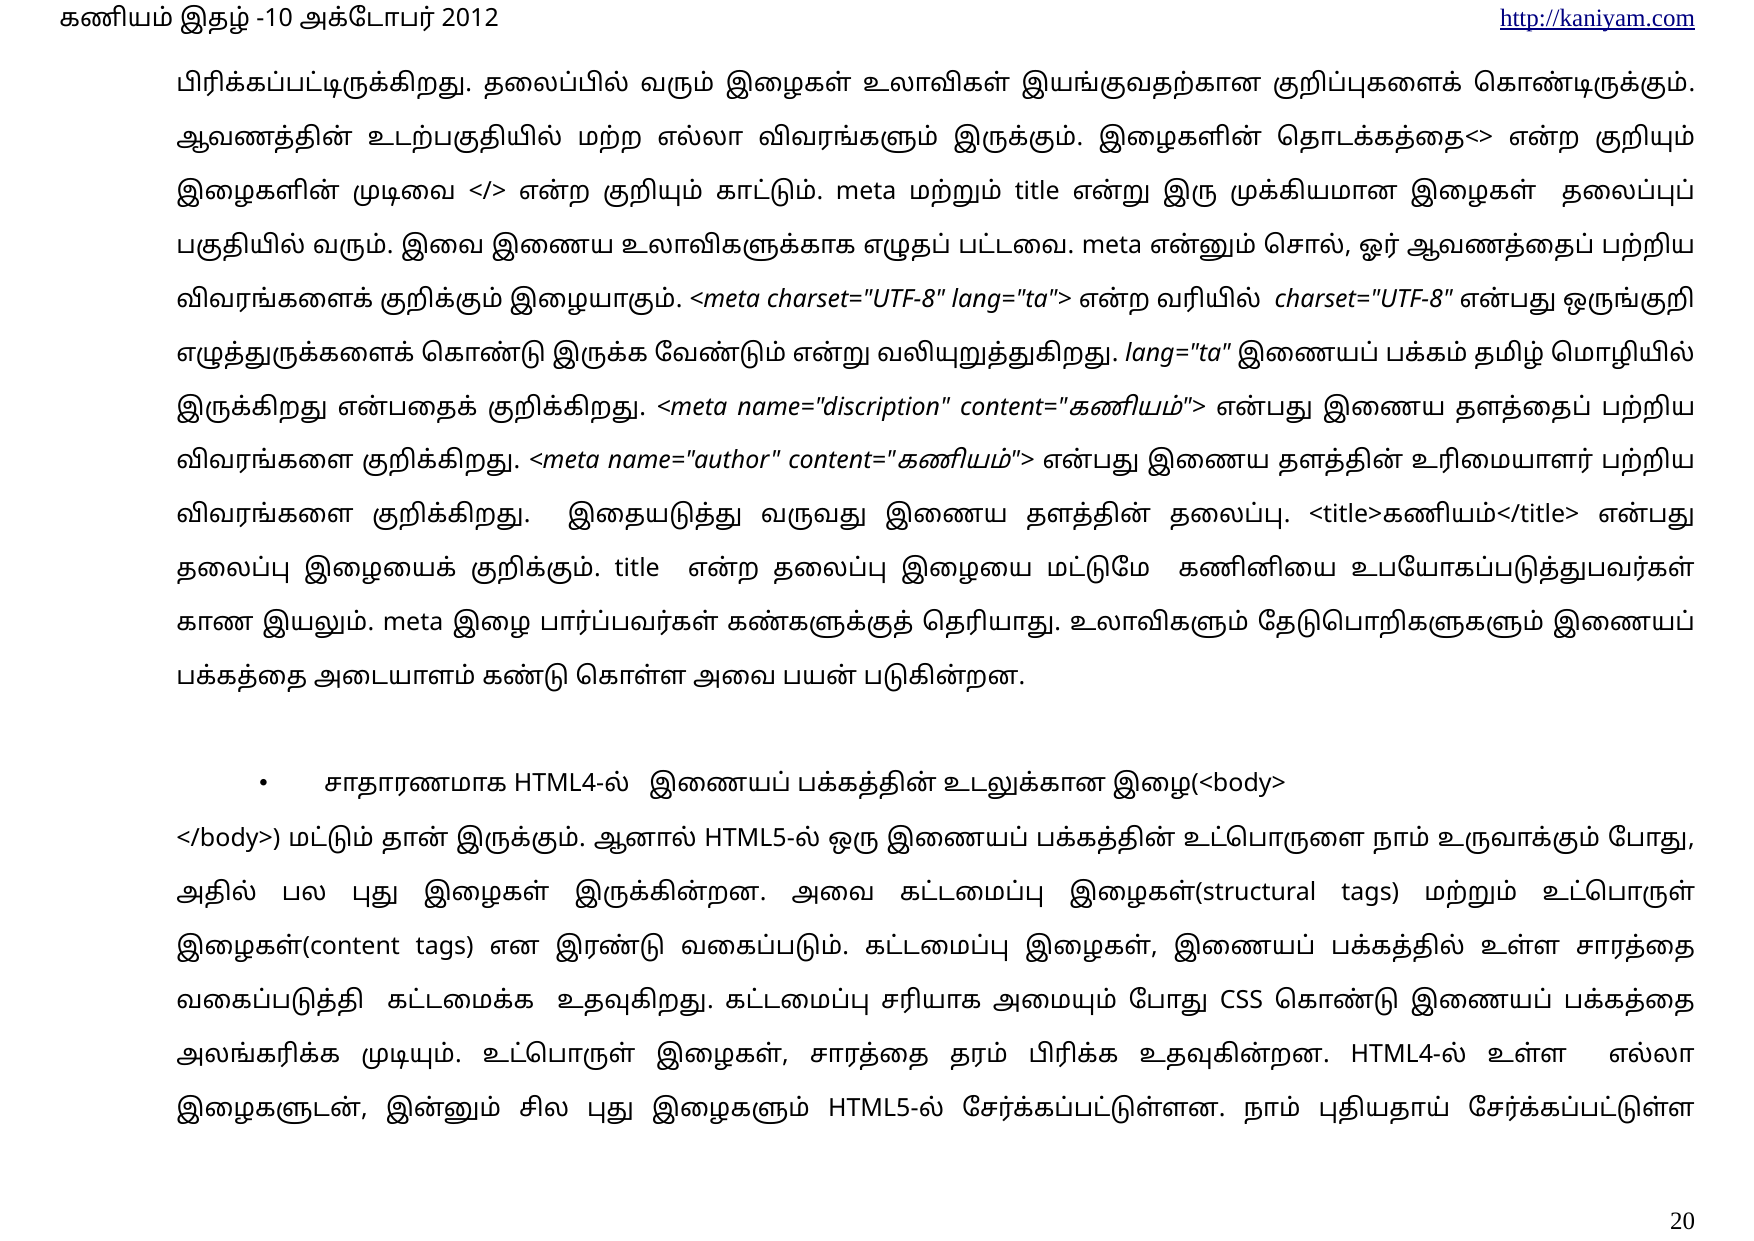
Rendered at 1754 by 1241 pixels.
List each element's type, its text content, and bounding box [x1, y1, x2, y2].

list பிரிக்கப்பட்டிருக்கிறது. தலைப்பில் வரும் இழைகள் உலாவிகள் இயங்குவதற்கான குறிப்புகளைக் கொண்டிருக்கும். ஆவணத்தின் உடற்பகுதியில் மற்ற எல்லா விவரங்களும் இருக்கும். இழைகளின் தொடக்கத்தை<> என்ற குறியும் இழைகளின் முடிவை </> என்ற குறியும் காட்டும். meta மற்றும் title என்று இரு முக்கியமான இழைகள் தலைப்புப் பகுதியில் வரும். இவை இணைய உலாவிகளுக்காக எழுதப் பட்டவை. meta என்னும் சொல், ஓர் ஆவணத்தைப் பற்றிய விவரங்களைக் குறிக்கும் இழையாகும். <meta charset="UTF-8" lang="ta"> என்ற வரியில் charset="UTF-8" என்பது ஒருங்குறி எழுத்துருக்களைக் கொண்டு இருக்க வேண்டும் என்று வலியுறுத்துகிறது. lang="ta" இணையப் பக்கம் தமிழ் மொழியில் இருக்கிறது என்பதைக் குறிக்கிறது. <meta name="discription" content="கணியம்"> என்பது இணைய தளத்தைப் பற்றிய விவரங்களை குறிக்கிறது. <meta name="author" content="கணியம்"> என்பது இணைய தளத்தின் உரிமையாளர் பற்றிய விவரங்களை குறிக்கிறது. இதையடுத்து வருவது இணைய தளத்தின் தலைப்பு. <title>கணியம்</title> என்பது தலைப்பு இழையைக் குறிக்கும். title என்ற தலைப்பு இழையை மட்டுமே கணினியை உபயோகப்படுத்துபவர்கள் காண இயலும். meta இழை பார்ப்பவர்கள் கண்களுக்குத் தெரியாது. உலாவிகளும் தேடுபொறிகளுகளும் இணையப் பக்கத்தை அடையாளம் கண்டு கொள்ள அவை பயன் படுகின்றன. [176, 64, 1695, 695]
list </body>) மட்டும் தான் இருக்கும். ஆனால் HTML5-ல் ஒரு இணையப் பக்கத்தின் உட்பொருளை நாம் உருவாக்கும் போது, அதில் பல புது இழைகள் இருக்கின்றன. அவை கட்டமைப்பு இழைகள்(structural tags) மற்றும் உட்பொருள் இழைகள்(content tags) என இரண்டு வகைப்படும். கட்டமைப்பு இழைகள், இணையப் பக்கத்தில் உள்ள சாரத்தை வகைப்படுத்தி கட்டமைக்க உதவுகிறது. கட்டமைப்பு சரியாக அமையும் போது CSS கொண்டு இணையப் பக்கத்தை அலங்கரிக்க முடியும். உட்பொருள் இழைகள், சாரத்தை தரம் பிரிக்க உதவுகின்றன. HTML4-ல் உள்ள எல்லா இழைகளுடன், இன்னும் சில புது இழைகளும் HTML5-ல் சேர்க்கப்பட்டுள்ளன. நாம் புதியதாய் சேர்க்கப்பட்டுள்ள [176, 820, 1695, 1127]
list சாதாரணமாக HTML4-ல் இணையப் பக்கத்தின் உடலுக்கான இழை(<body> [176, 764, 1695, 801]
